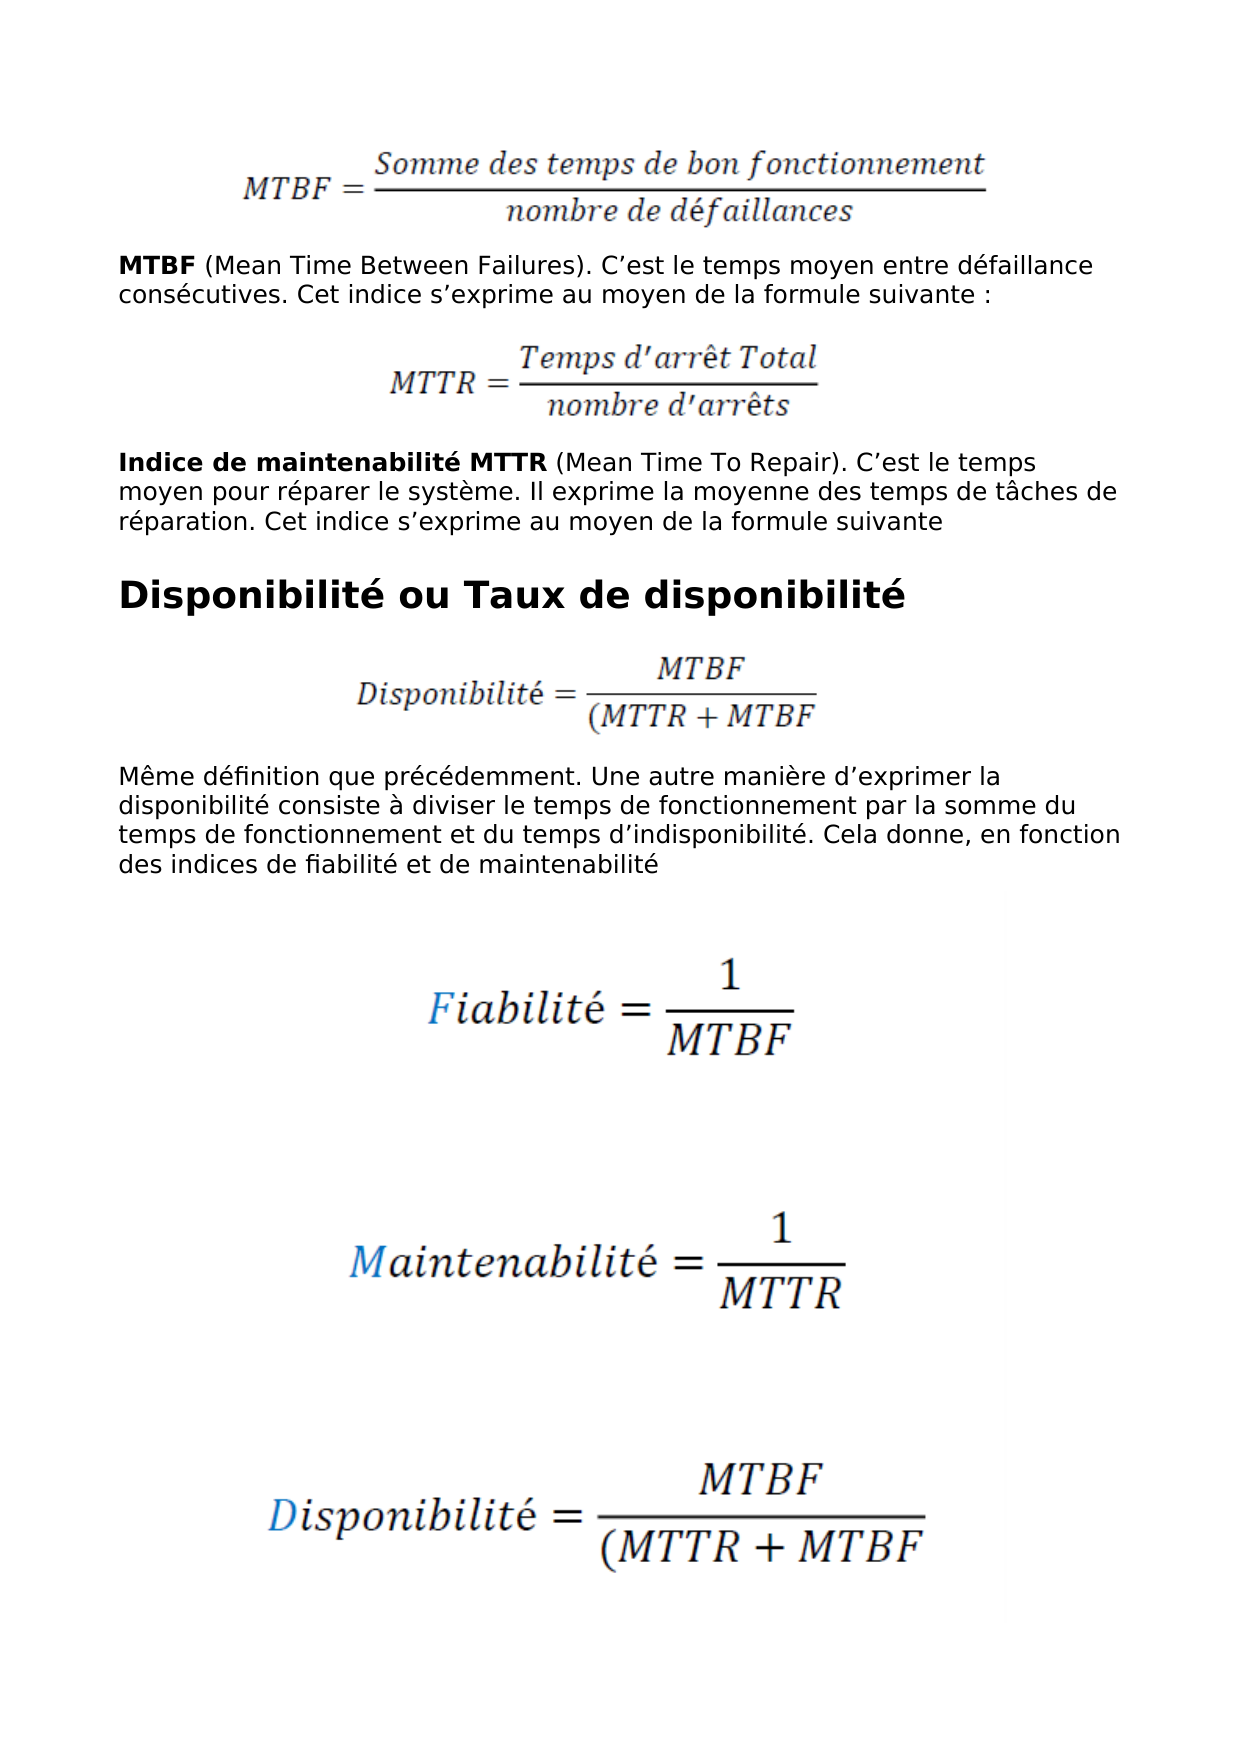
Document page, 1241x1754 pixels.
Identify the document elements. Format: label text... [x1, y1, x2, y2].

subtitle Disponibilité ou Taux de disponibilité [118, 573, 1122, 617]
text Indice de maintenabilité MTTR (Mean Time To Repair). C’est le temps moyen pour réparer le système. Il exprime la moyenne des temps de tâches de réparation. Cet indice s’exprime au moyen de la formule suivante [118, 322, 1122, 536]
picture [213, 118, 1027, 251]
picture [341, 629, 899, 763]
picture [233, 891, 1007, 1623]
text MTBF (Mean Time Between Failures). C’est le temps moyen entre défaillance consécutives. Cet indice s’exprime au moyen de la formule suivante : [118, 118, 1122, 309]
text Même définition que précédemment. Une autre manière d’exprimer la disponibilité consiste à diviser le temps de fonctionnement par la somme du temps de fonctionnement et du temps d’indisponibilité. Cela donne, en fonction des indices de fiabilité et de maintenabilité [118, 629, 1122, 879]
picture [367, 321, 874, 449]
